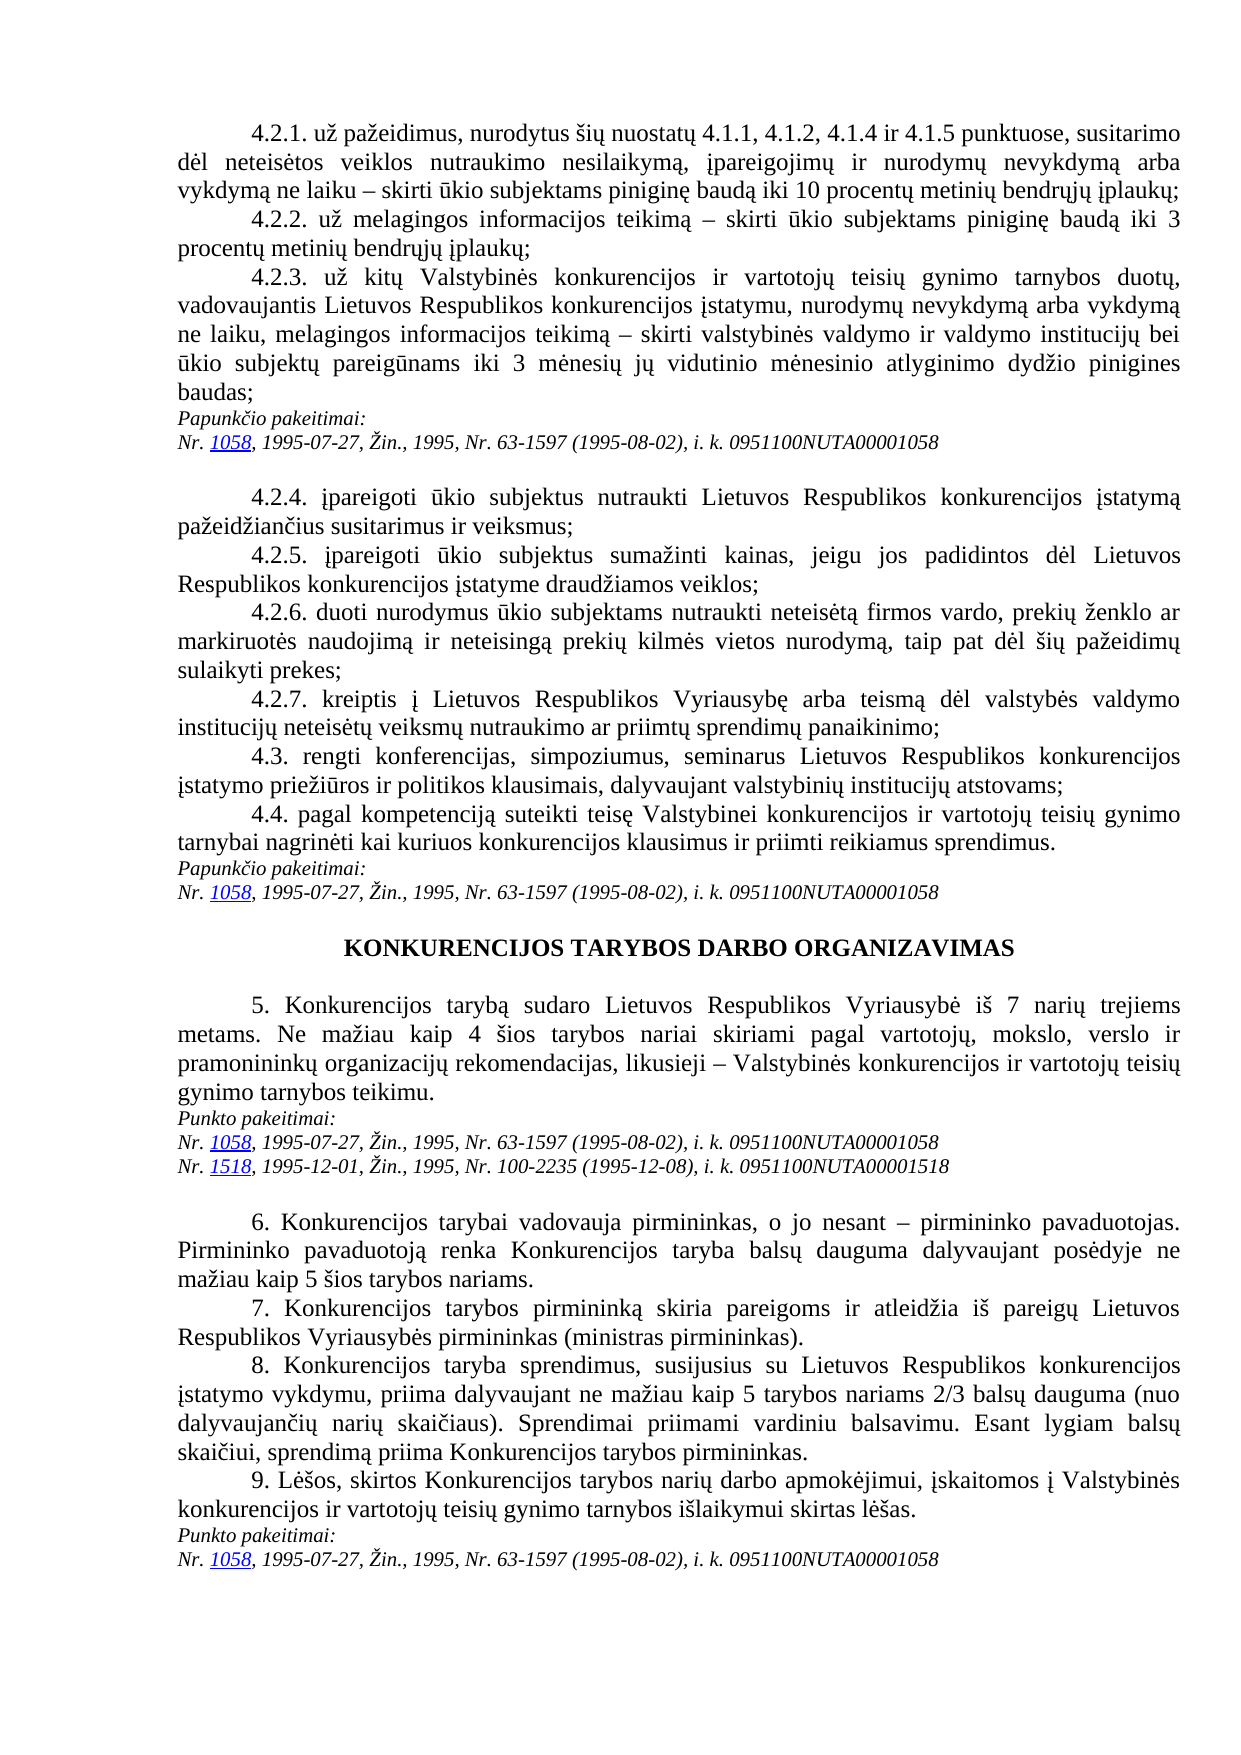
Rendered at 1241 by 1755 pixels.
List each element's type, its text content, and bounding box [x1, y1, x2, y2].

text 4.2.5. įpareigoti ūkio subjektus sumažinti kainas, jeigu jos padidintos dėl Lietuvos Respublikos konkurencijos įstatyme draudžiamos veiklos; [177, 540, 1181, 597]
text 4.2.4. įpareigoti ūkio subjektus nutraukti Lietuvos Respublikos konkurencijos įstatymą pažeidžiančius susitarimus ir veiksmus; [177, 482, 1181, 540]
text Nr. 1058, 1995-07-27, Žin., 1995, Nr. 63-1597 (1995-08-02), i. k. 0951100NUTA00001058 [177, 880, 1181, 904]
text 4.2.3. už kitų Valstybinės konkurencijos ir vartotojų teisių gynimo tarnybos duotų, vadovaujantis Lietuvos Respublikos konkurencijos įstatymu, nurodymų nevykdymą arba vykdymą ne laiku, melagingos informacijos teikimą – skirti valstybinės valdymo ir valdymo institucijų bei ūkio subjektų pareigūnams iki 3 mėnesių jų vidutinio mėnesinio atlyginimo dydžio pinigines baudas; [177, 262, 1181, 406]
text 4.4. pagal kompetenciją suteikti teisę Valstybinei konkurencijos ir vartotojų teisių gynimo tarnybai nagrinėti kai kuriuos konkurencijos klausimus ir priimti reikiamus sprendimus. [177, 799, 1181, 856]
text Nr. 1058, 1995-07-27, Žin., 1995, Nr. 63-1597 (1995-08-02), i. k. 0951100NUTA00001058 [177, 1547, 1181, 1571]
text 7. Konkurencijos tarybos pirmininką skiria pareigoms ir atleidžia iš pareigų Lietuvos Respublikos Vyriausybės pirmininkas (ministras pirmininkas). [177, 1293, 1181, 1350]
text 4.2.6. duoti nurodymus ūkio subjektams nutraukti neteisėtą firmos vardo, prekių ženklo ar markiruotės naudojimą ir neteisingą prekių kilmės vietos nurodymą, taip pat dėl šių pažeidimų sulaikyti prekes; [177, 597, 1181, 684]
text 6. Konkurencijos tarybai vadovauja pirmininkas, o jo nesant – pirmininko pavaduotojas. Pirmininko pavaduotoją renka Konkurencijos taryba balsų dauguma dalyvaujant posėdyje ne mažiau kaip 5 šios tarybos nariams. [177, 1207, 1181, 1293]
text 9. Lėšos, skirtos Konkurencijos tarybos narių darbo apmokėjimui, įskaitomos į Valstybinės konkurencijos ir vartotojų teisių gynimo tarnybos išlaikymui skirtas lėšas. [177, 1465, 1181, 1523]
text 4.3. rengti konferencijas, simpoziumus, seminarus Lietuvos Respublikos konkurencijos įstatymo priežiūros ir politikos klausimais, dalyvaujant valstybinių institucijų atstovams; [177, 741, 1181, 799]
text Nr. 1058, 1995-07-27, Žin., 1995, Nr. 63-1597 (1995-08-02), i. k. 0951100NUTA00001058 [177, 430, 1181, 454]
text 8. Konkurencijos taryba sprendimus, susijusius su Lietuvos Respublikos konkurencijos įstatymo vykdymu, priima dalyvaujant ne mažiau kaip 5 tarybos nariams 2/3 balsų dauguma (nuo dalyvaujančių narių skaičiaus). Sprendimai priimami vardiniu balsavimu. Esant lygiam balsų skaičiui, sprendimą priima Konkurencijos tarybos pirmininkas. [177, 1350, 1181, 1465]
text 5. Konkurencijos tarybą sudaro Lietuvos Respublikos Vyriausybė iš 7 narių trejiems metams. Ne mažiau kaip 4 šios tarybos nariai skiriami pagal vartotojų, mokslo, verslo ir pramonininkų organizacijų rekomendacijas, likusieji – Valstybinės konkurencijos ir vartotojų teisių gynimo tarnybos teikimu. [177, 991, 1181, 1106]
text Nr. 1518, 1995-12-01, Žin., 1995, Nr. 100-2235 (1995-12-08), i. k. 0951100NUTA00001518 [177, 1154, 1181, 1178]
text Punkto pakeitimai: [177, 1523, 1181, 1547]
text 4.2.1. už pažeidimus, nurodytus šių nuostatų 4.1.1, 4.1.2, 4.1.4 ir 4.1.5 punktuose, susitarimo dėl neteisėtos veiklos nutraukimo nesilaikymą, įpareigojimų ir nurodymų nevykdymą arba vykdymą ne laiku – skirti ūkio subjektams piniginę baudą iki 10 procentų metinių bendrųjų įplaukų; [177, 118, 1181, 204]
text Nr. 1058, 1995-07-27, Žin., 1995, Nr. 63-1597 (1995-08-02), i. k. 0951100NUTA00001058 [177, 1130, 1181, 1154]
text Papunkčio pakeitimai: [177, 406, 1181, 430]
text Konkurencijos tarybos darbo organizavimas [177, 933, 1181, 962]
text Papunkčio pakeitimai: [177, 856, 1181, 880]
text Punkto pakeitimai: [177, 1106, 1181, 1130]
text 4.2.2. už melagingos informacijos teikimą – skirti ūkio subjektams piniginę baudą iki 3 procentų metinių bendrųjų įplaukų; [177, 204, 1181, 262]
text 4.2.7. kreiptis į Lietuvos Respublikos Vyriausybę arba teismą dėl valstybės valdymo institucijų neteisėtų veiksmų nutraukimo ar priimtų sprendimų panaikinimo; [177, 684, 1181, 741]
